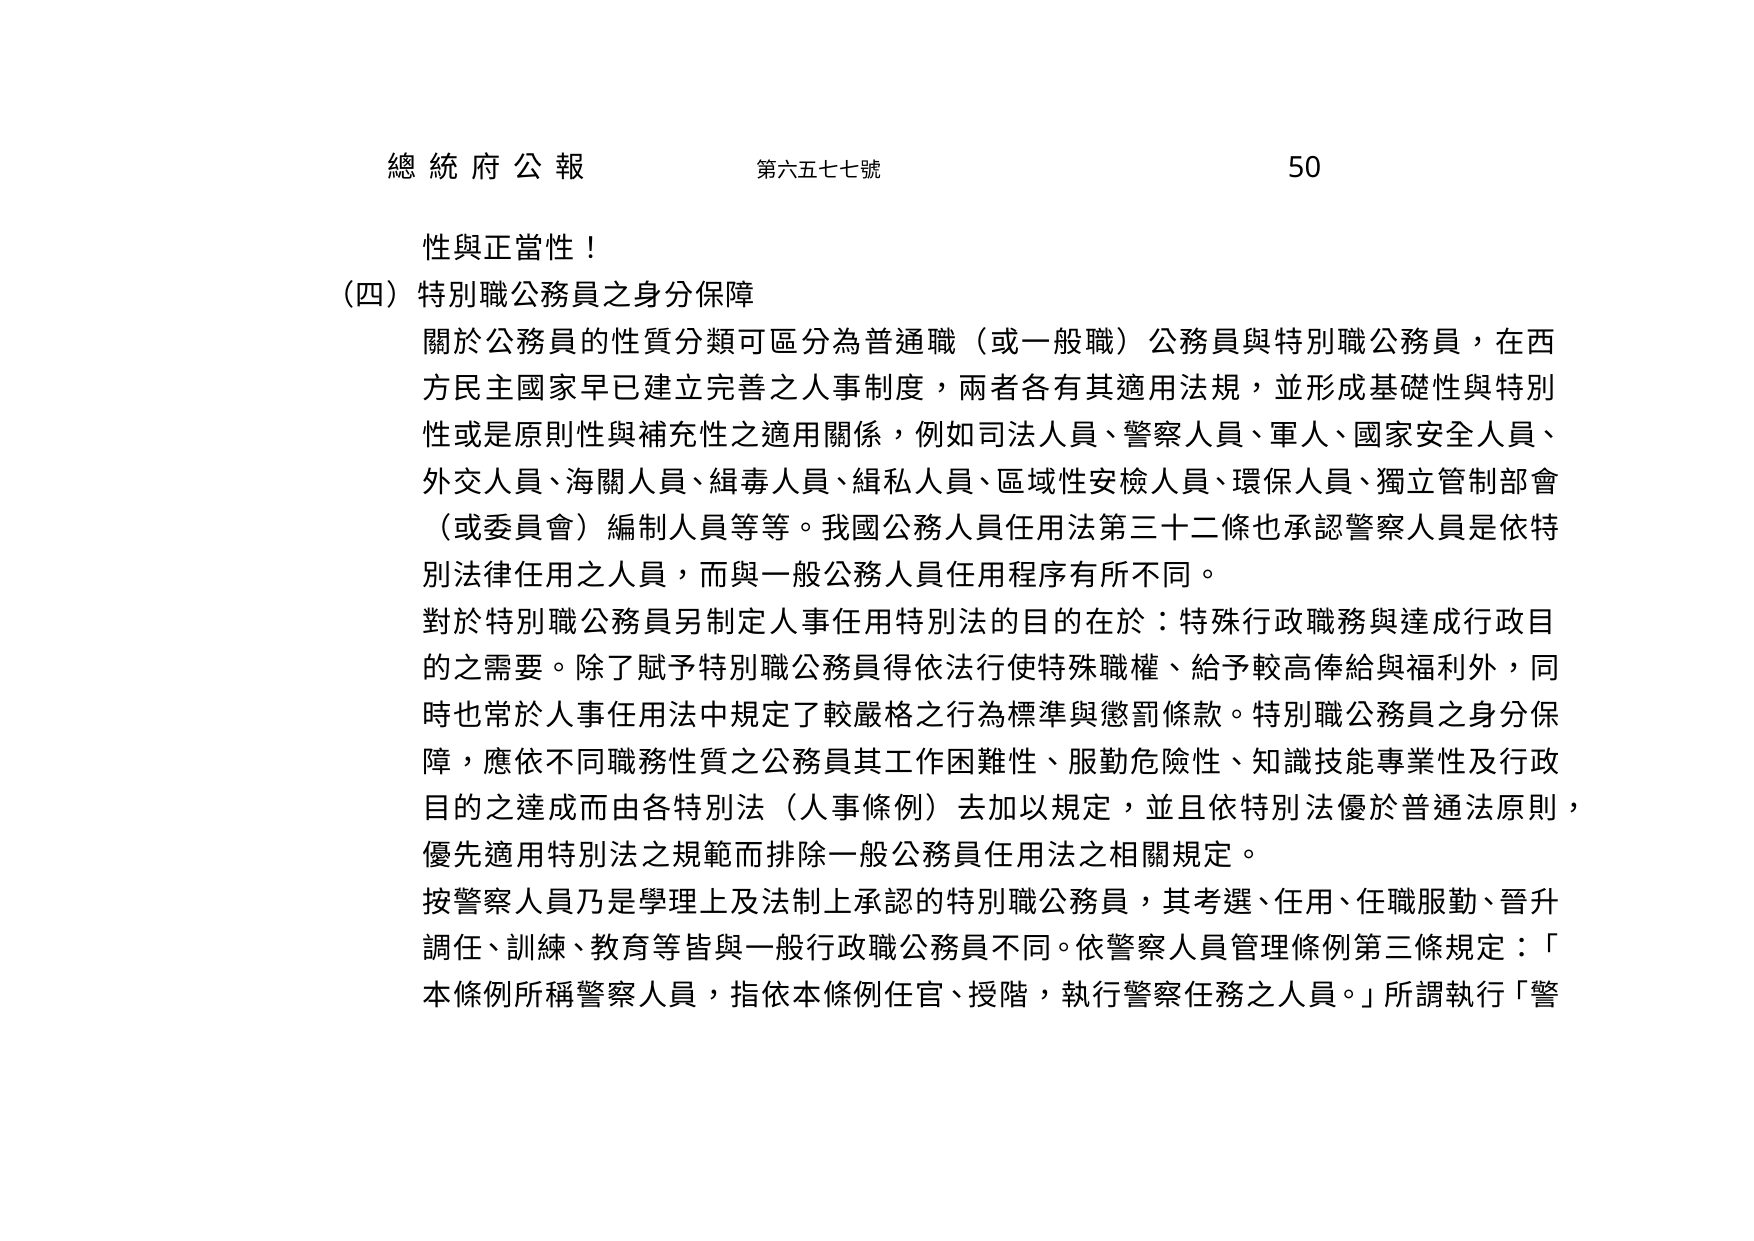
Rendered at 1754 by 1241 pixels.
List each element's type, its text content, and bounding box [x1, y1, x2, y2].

text 關於公務員的性質分類可區分為普通職（或一般職）公務員與特別職公務員，在西方民主國家早已建立完善之人事制度，兩者各有其適用法規，並形成基礎性與特別性或是原則性與補充性之適用關係，例如司法人員、警察人員、軍人、國家安全人員、外交人員、海關人員、緝毒人員、緝私人員、區域性安檢人員、環保人員、獨立管制部會（或委員會）編制人員等等。我國公務人員任用法第三十二條也承認警察人員是依特別法律任用之人員，而與一般公務人員任用程序有所不同。 [422, 315, 1559, 595]
text 性與正當性！ [422, 222, 1559, 268]
text （四）特別職公務員之身分保障 [325, 268, 1559, 315]
text 按警察人員乃是學理上及法制上承認的特別職公務員，其考選、任用、任職服勤、晉升調任、訓練、教育等皆與一般行政職公務員不同。依警察人員管理條例第三條規定：「本條例所稱警察人員，指依本條例任官、授階，執行警察任務之人員。」所謂執行「警 [422, 875, 1559, 1015]
text 對於特別職公務員另制定人事任用特別法的目的在於：特殊行政職務與達成行政目的之需要。除了賦予特別職公務員得依法行使特殊職權、給予較高俸給與福利外，同時也常於人事任用法中規定了較嚴格之行為標準與懲罰條款。特別職公務員之身分保障，應依不同職務性質之公務員其工作困難性、服勤危險性、知識技能專業性及行政目的之達成而由各特別法（人事條例）去加以規定，並且依特別法優於普通法原則，優先適用特別法之規範而排除一般公務員任用法之相關規定。 [422, 595, 1559, 875]
